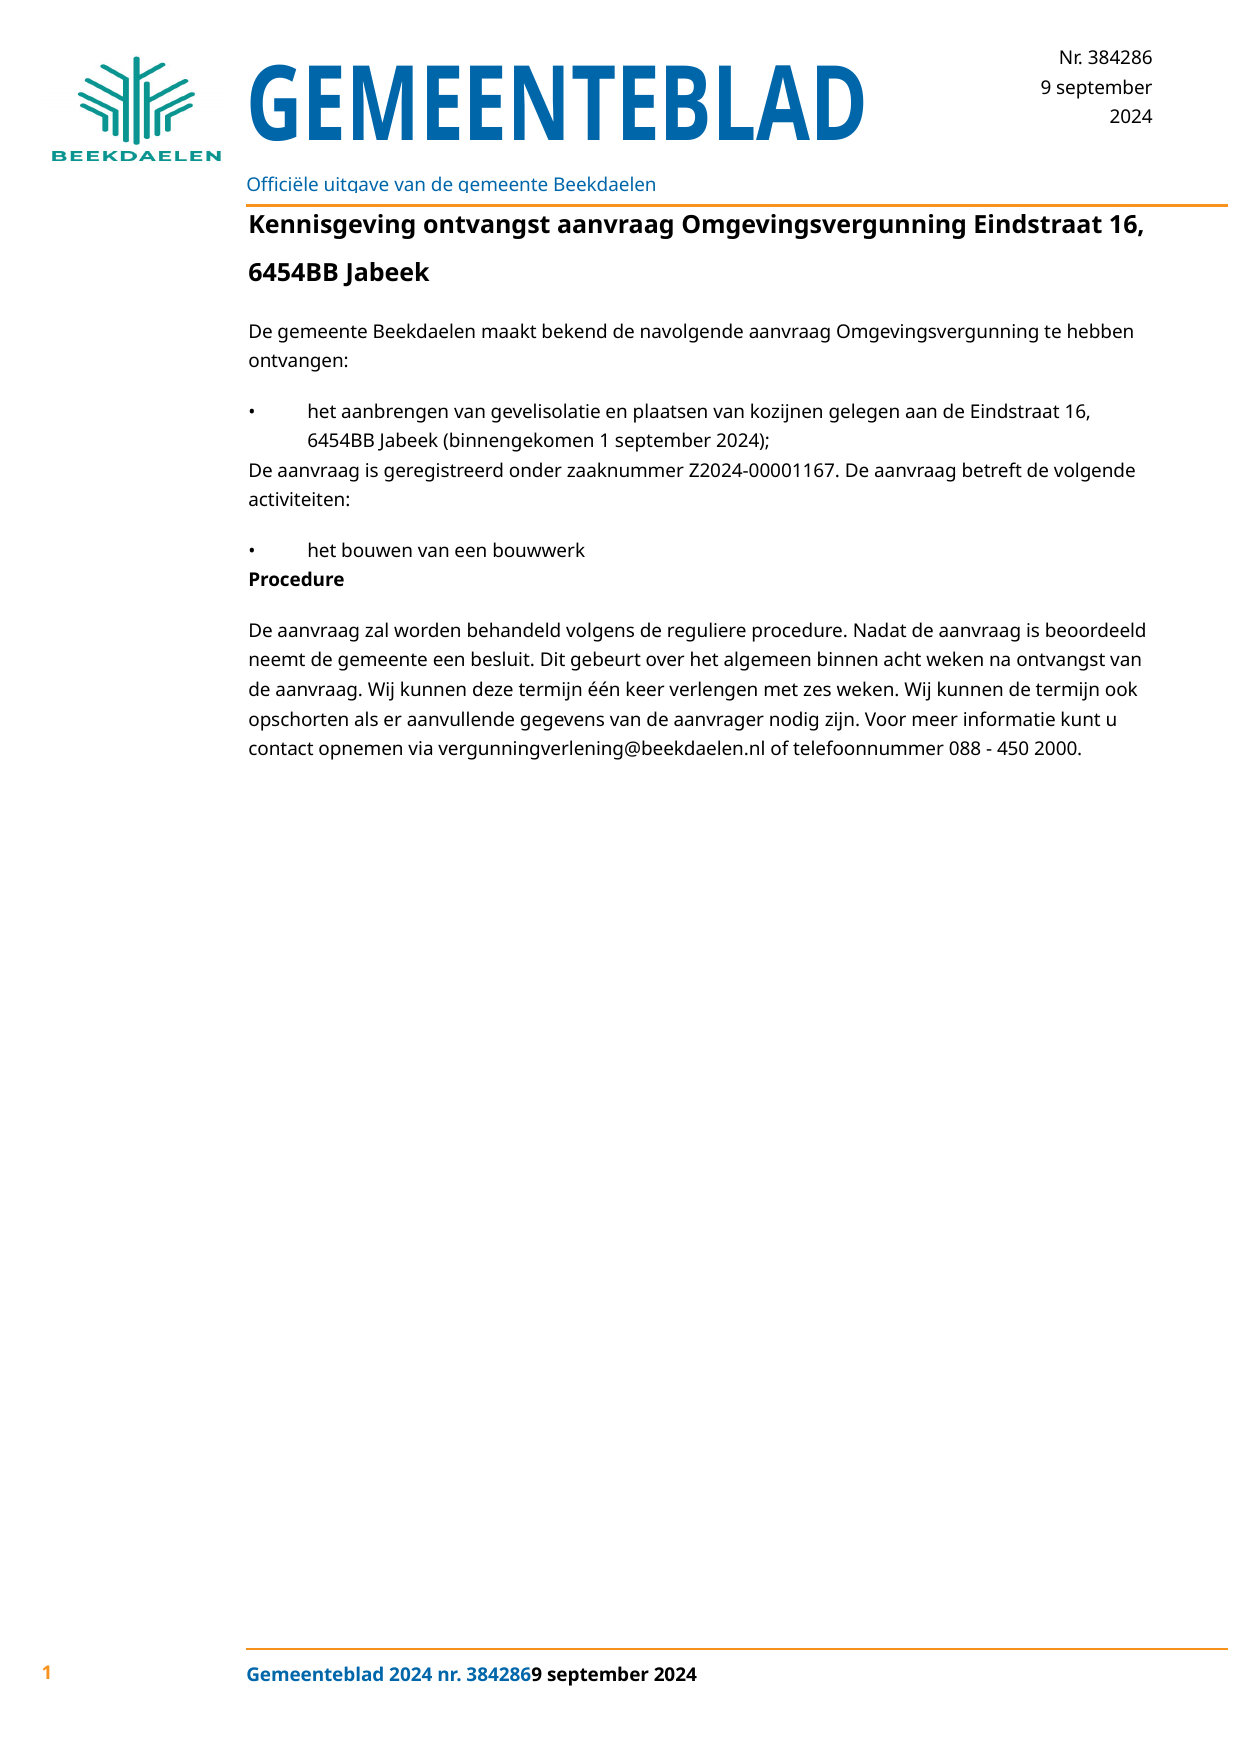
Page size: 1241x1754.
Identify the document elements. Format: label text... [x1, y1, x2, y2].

text De aanvraag zal worden behandeld volgens de reguliere procedure. Nadat de aanvraag is beoordeeld neemt de gemeente een besluit. Dit gebeurt over het algemeen binnen acht weken na ontvangst van de aanvraag. Wij kunnen deze termijn één keer verlengen met zes weken. Wij kunnen de termijn ook opschorten als er aanvullende gegevens van de aanvrager nodig zijn. Voor meer informatie kunt u contact opnemen via vergunningverlening@beekdaelen.nl of telefoonnummer 088 - 450 2000. [248, 617, 1152, 761]
text De aanvraag is geregistreerd onder zaaknummer Z2024-00001167. De aanvraag betreft de volgende activiteiten: [248, 457, 1152, 512]
text De gemeente Beekdaelen maakt bekend de navolgende aanvraag Omgevingsvergunning te hebben ontvangen: [248, 318, 1152, 373]
text Procedure [248, 567, 1152, 592]
list het aanbrengen van gevelisolatie en plaatsen van kozijnen gelegen aan de Eindstraat 16, 6454BB Jabeek (binnengekomen 1 september 2024); [248, 398, 1152, 453]
picture [41, 47, 231, 172]
text Kennisgeving ontvangst aanvraag Omgevingsvergunning Eindstraat 16, 6454BB Jabeek [248, 207, 1152, 288]
list het bouwen van een bouwwerk [248, 537, 1152, 563]
